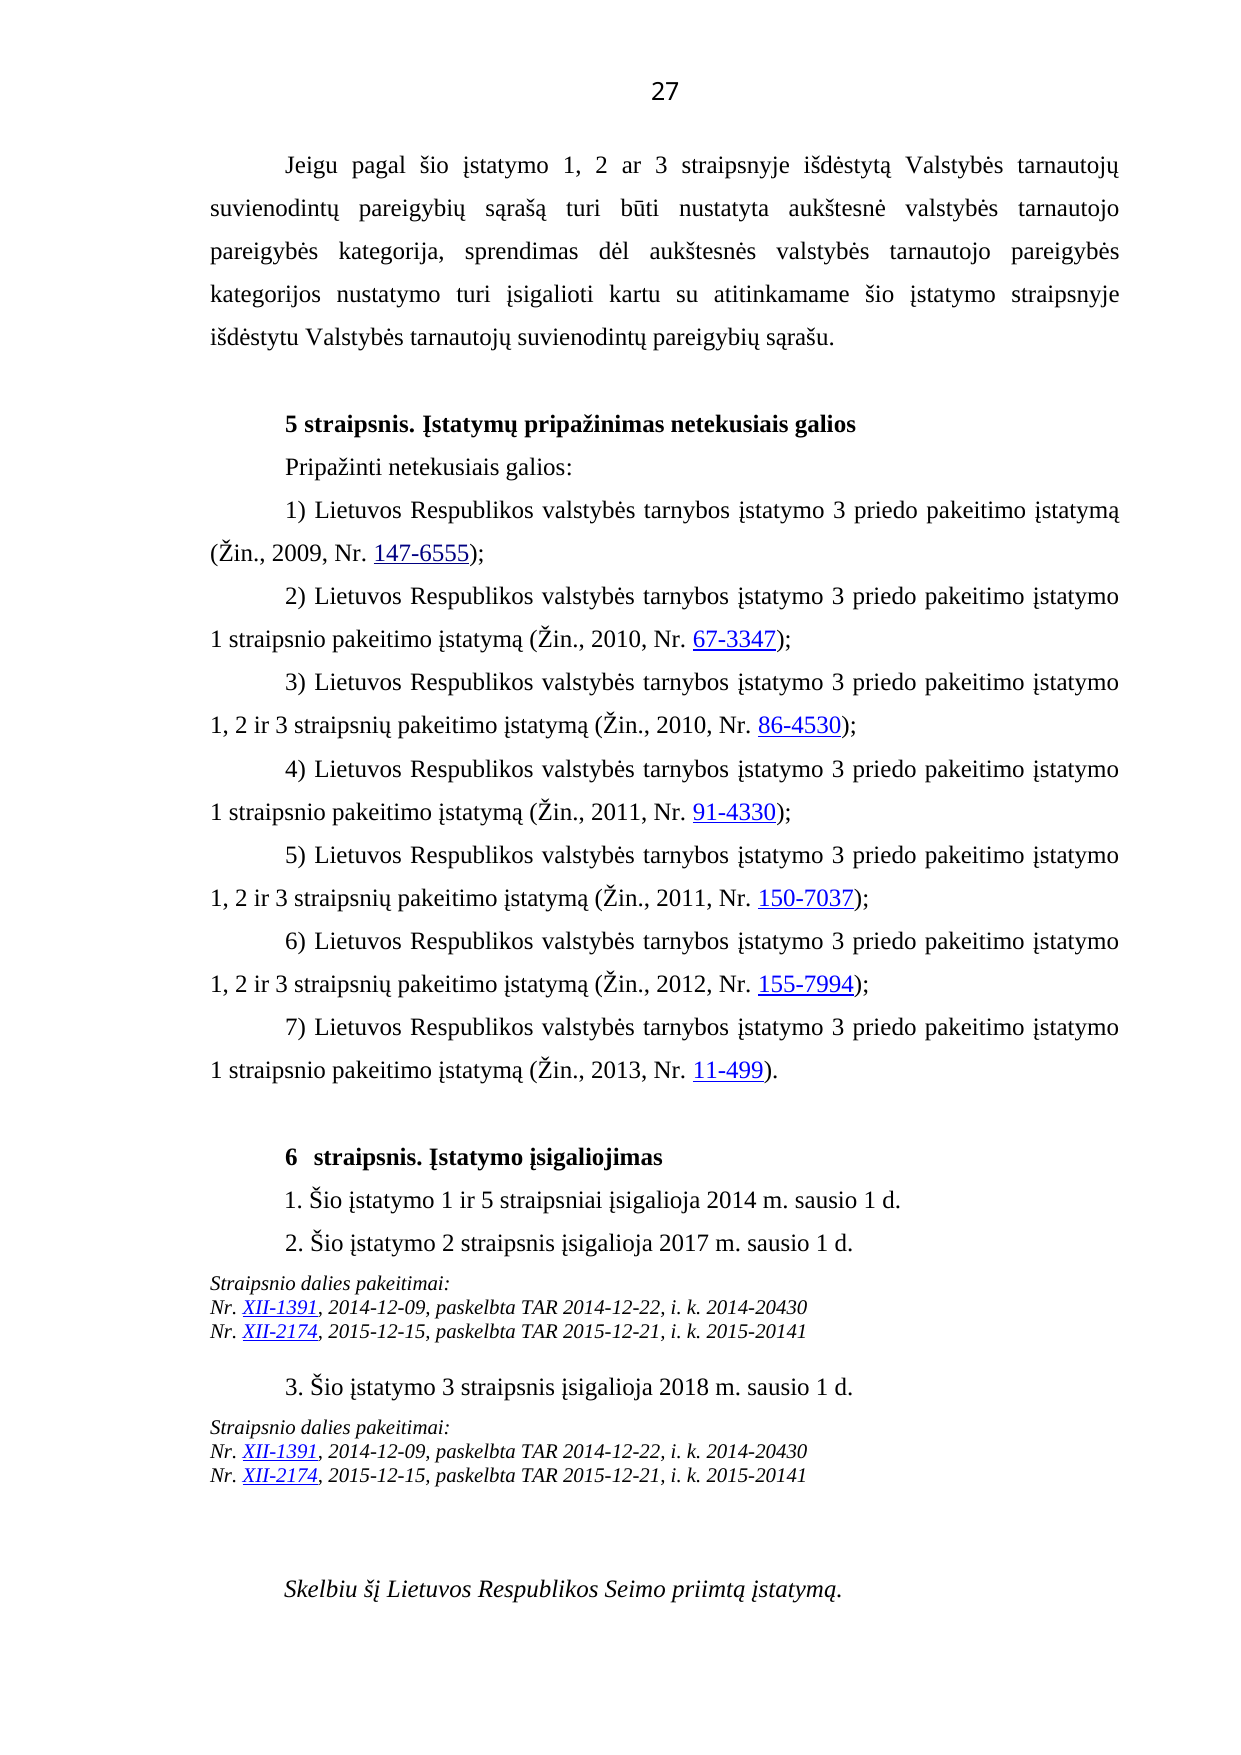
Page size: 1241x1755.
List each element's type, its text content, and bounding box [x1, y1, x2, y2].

text Nr. XII-2174, 2015-12-15, paskelbta TAR 2015-12-21, i. k. 2015-20141 [210, 1463, 1120, 1487]
text 3. Šio įstatymo 3 straipsnis įsigalioja 2018 m. sausio 1 d. [210, 1372, 1120, 1401]
text Straipsnio dalies pakeitimai: [210, 1415, 1120, 1439]
text 5 straipsnis. Įstatymų pripažinimas netekusiais galios [210, 409, 1102, 437]
text 6 straipsnis. Įstatymo įsigaliojimas [285, 1142, 1120, 1171]
text 2. Šio įstatymo 2 straipsnis įsigalioja 2017 m. sausio 1 d. [210, 1228, 1120, 1257]
text Nr. XII-1391, 2014-12-09, paskelbta TAR 2014-12-22, i. k. 2014-20430 [210, 1439, 1120, 1463]
text Straipsnio dalies pakeitimai: [210, 1271, 1120, 1295]
text Nr. XII-2174, 2015-12-15, paskelbta TAR 2015-12-21, i. k. 2015-20141 [210, 1319, 1120, 1343]
text 3) Lietuvos Respublikos valstybės tarnybos įstatymo 3 priedo pakeitimo įstatymo 1, 2 ir 3 straipsnių pakeitimo įstatymą (Žin., 2010, Nr. 86-4530); [210, 667, 1120, 739]
text 7) Lietuvos Respublikos valstybės tarnybos įstatymo 3 priedo pakeitimo įstatymo 1 straipsnio pakeitimo įstatymą (Žin., 2013, Nr. 11-499). [210, 1012, 1120, 1084]
text 2) Lietuvos Respublikos valstybės tarnybos įstatymo 3 priedo pakeitimo įstatymo 1 straipsnio pakeitimo įstatymą (Žin., 2010, Nr. 67-3347); [210, 581, 1120, 653]
text Nr. XII-1391, 2014-12-09, paskelbta TAR 2014-12-22, i. k. 2014-20430 [210, 1295, 1120, 1319]
text Skelbiu šį Lietuvos Respublikos Seimo priimtą įstatymą. [210, 1574, 1120, 1602]
text Pripažinti netekusiais galios: [210, 452, 1120, 481]
text 4) Lietuvos Respublikos valstybės tarnybos įstatymo 3 priedo pakeitimo įstatymo 1 straipsnio pakeitimo įstatymą (Žin., 2011, Nr. 91-4330); [210, 754, 1120, 826]
text 6) Lietuvos Respublikos valstybės tarnybos įstatymo 3 priedo pakeitimo įstatymo 1, 2 ir 3 straipsnių pakeitimo įstatymą (Žin., 2012, Nr. 155-7994); [210, 926, 1120, 998]
text 1. Šio įstatymo 1 ir 5 straipsniai įsigalioja 2014 m. sausio 1 d. [210, 1185, 1120, 1214]
text Jeigu pagal šio įstatymo 1, 2 ar 3 straipsnyje išdėstytą Valstybės tarnautojų suvienodintų pareigybių sąrašą turi būti nustatyta aukštesnė valstybės tarnautojo pareigybės kategorija, sprendimas dėl aukštesnės valstybės tarnautojo pareigybės kategorijos nustatymo turi įsigalioti kartu su atitinkamame šio įstatymo straipsnyje išdėstytu Valstybės tarnautojų suvienodintų pareigybių sąrašu. [210, 150, 1120, 351]
text 1) Lietuvos Respublikos valstybės tarnybos įstatymo 3 priedo pakeitimo įstatymą (Žin., 2009, Nr. 147-6555); [210, 495, 1120, 567]
text 5) Lietuvos Respublikos valstybės tarnybos įstatymo 3 priedo pakeitimo įstatymo 1, 2 ir 3 straipsnių pakeitimo įstatymą (Žin., 2011, Nr. 150-7037); [210, 840, 1120, 912]
